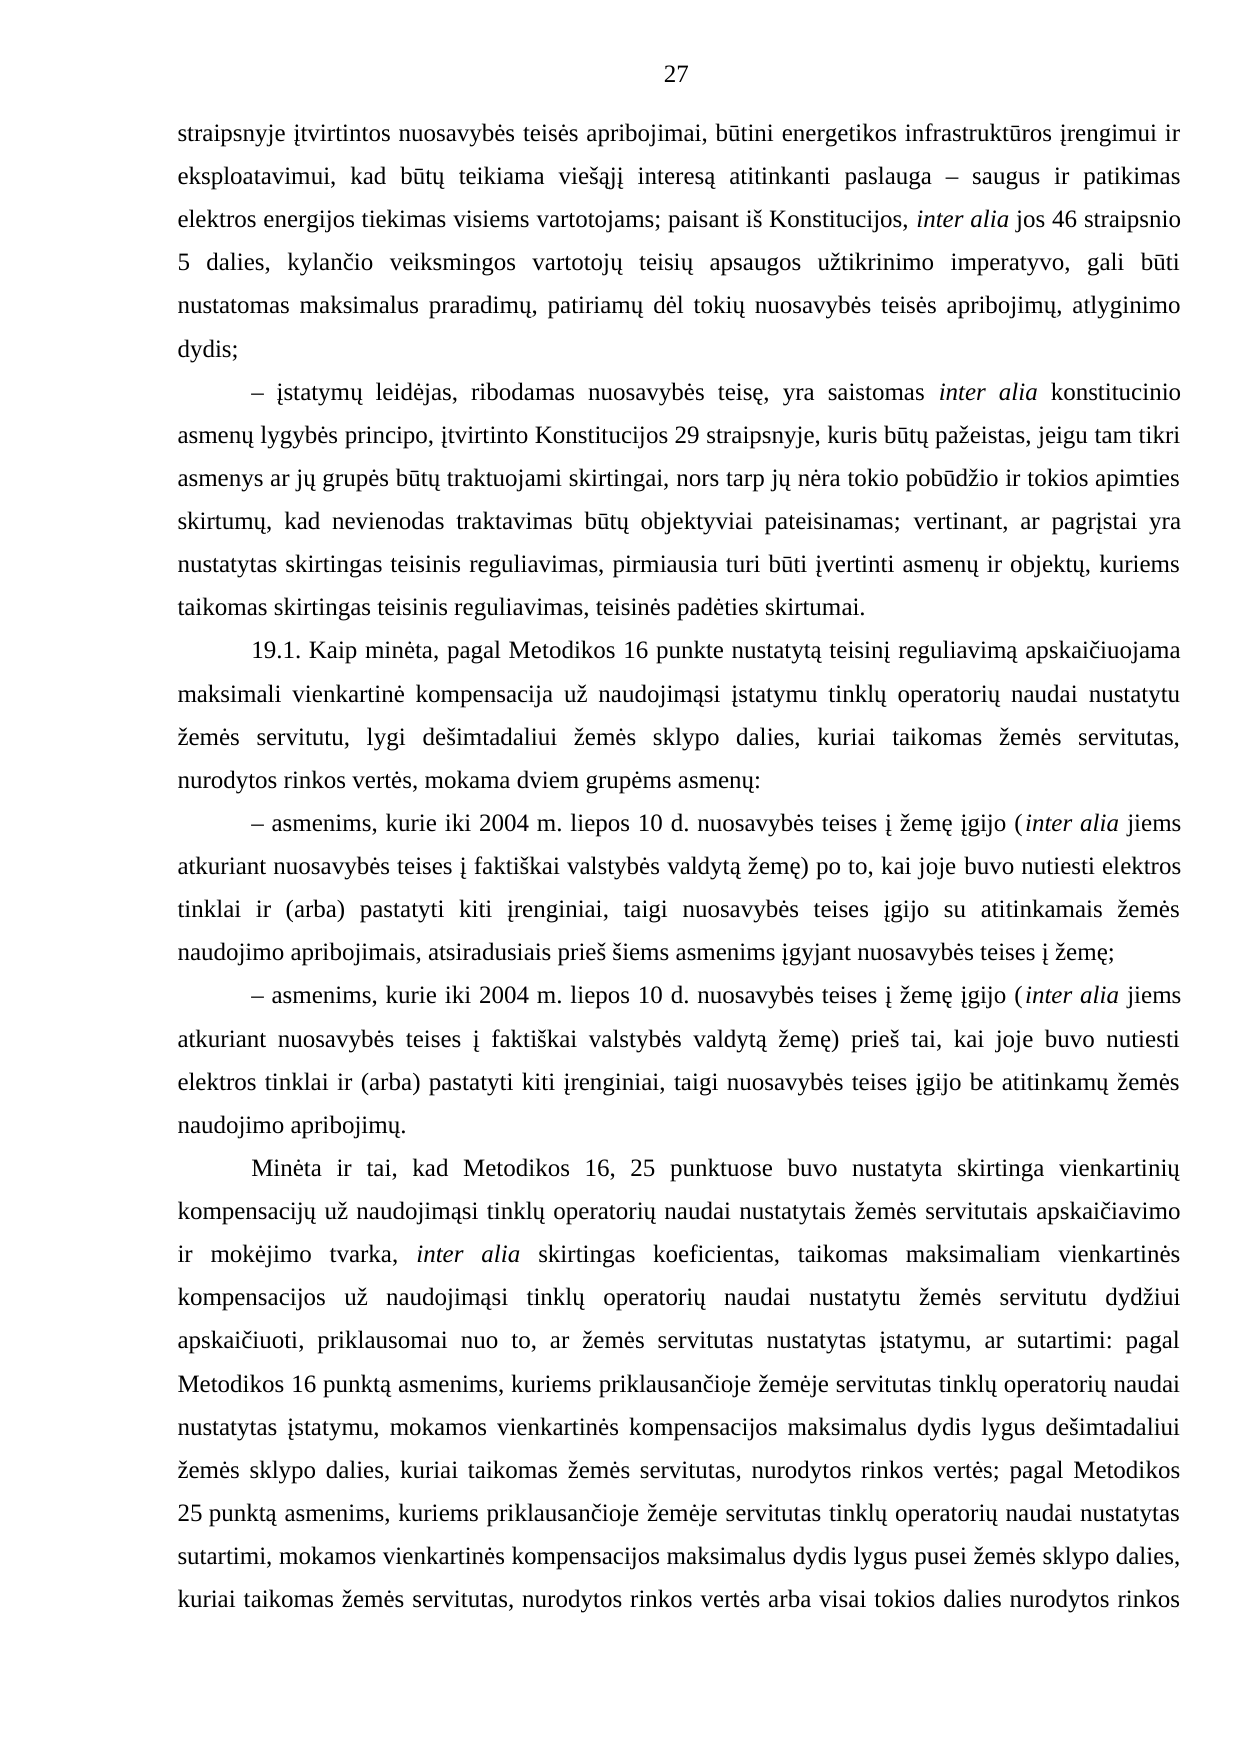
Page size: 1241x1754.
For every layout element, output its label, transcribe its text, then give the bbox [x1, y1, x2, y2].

text straipsnyje įtvirtintos nuosavybės teisės apribojimai, būtini energetikos infrastruktūros įrengimui ir eksploatavimui, kad būtų teikiama viešąjį interesą atitinkanti paslauga – saugus ir patikimas elektros energijos tiekimas visiems vartotojams; paisant iš Konstitucijos, inter alia jos 46 straipsnio 5 dalies, kylančio veiksmingos vartotojų teisių apsaugos užtikrinimo imperatyvo, gali būti nustatomas maksimalus praradimų, patiriamų dėl tokių nuosavybės teisės apribojimų, atlyginimo dydis; [177, 118, 1181, 362]
text 19.1. Kaip minėta, pagal Metodikos 16 punkte nustatytą teisinį reguliavimą apskaičiuojama maksimali vienkartinė kompensacija už naudojimąsi įstatymu tinklų operatorių naudai nustatytu žemės servitutu, lygi dešimtadaliui žemės sklypo dalies, kuriai taikomas žemės servitutas, nurodytos rinkos vertės, mokama dviem grupėms asmenų: [177, 636, 1181, 794]
text – asmenims, kurie iki 2004 m. liepos 10 d. nuosavybės teises į žemę įgijo (inter alia jiems atkuriant nuosavybės teises į faktiškai valstybės valdytą žemę) po to, kai joje buvo nutiesti elektros tinklai ir (arba) pastatyti kiti įrenginiai, taigi nuosavybės teises įgijo su atitinkamais žemės naudojimo apribojimais, atsiradusiais prieš šiems asmenims įgyjant nuosavybės teises į žemę; [177, 808, 1181, 966]
text – asmenims, kurie iki 2004 m. liepos 10 d. nuosavybės teises į žemę įgijo (inter alia jiems atkuriant nuosavybės teises į faktiškai valstybės valdytą žemę) prieš tai, kai joje buvo nutiesti elektros tinklai ir (arba) pastatyti kiti įrenginiai, taigi nuosavybės teises įgijo be atitinkamų žemės naudojimo apribojimų. [177, 981, 1181, 1139]
text – įstatymų leidėjas, ribodamas nuosavybės teisę, yra saistomas inter alia konstitucinio asmenų lygybės principo, įtvirtinto Konstitucijos 29 straipsnyje, kuris būtų pažeistas, jeigu tam tikri asmenys ar jų grupės būtų traktuojami skirtingai, nors tarp jų nėra tokio pobūdžio ir tokios apimties skirtumų, kad nevienodas traktavimas būtų objektyviai pateisinamas; vertinant, ar pagrįstai yra nustatytas skirtingas teisinis reguliavimas, pirmiausia turi būti įvertinti asmenų ir objektų, kuriems taikomas skirtingas teisinis reguliavimas, teisinės padėties skirtumai. [177, 377, 1181, 621]
text Minėta ir tai, kad Metodikos 16, 25 punktuose buvo nustatyta skirtinga vienkartinių kompensacijų už naudojimąsi tinklų operatorių naudai nustatytais žemės servitutais apskaičiavimo ir mokėjimo tvarka, inter alia skirtingas koeficientas, taikomas maksimaliam vienkartinės kompensacijos už naudojimąsi tinklų operatorių naudai nustatytu žemės servitutu dydžiui apskaičiuoti, priklausomai nuo to, ar žemės servitutas nustatytas įstatymu, ar sutartimi: pagal Metodikos 16 punktą asmenims, kuriems priklausančioje žemėje servitutas tinklų operatorių naudai nustatytas įstatymu, mokamos vienkartinės kompensacijos maksimalus dydis lygus dešimtadaliui žemės sklypo dalies, kuriai taikomas žemės servitutas, nurodytos rinkos vertės; pagal Metodikos 25 punktą asmenims, kuriems priklausančioje žemėje servitutas tinklų operatorių naudai nustatytas sutartimi, mokamos vienkartinės kompensacijos maksimalus dydis lygus pusei žemės sklypo dalies, kuriai taikomas žemės servitutas, nurodytos rinkos vertės arba visai tokios dalies nurodytos rinkos [177, 1153, 1181, 1613]
